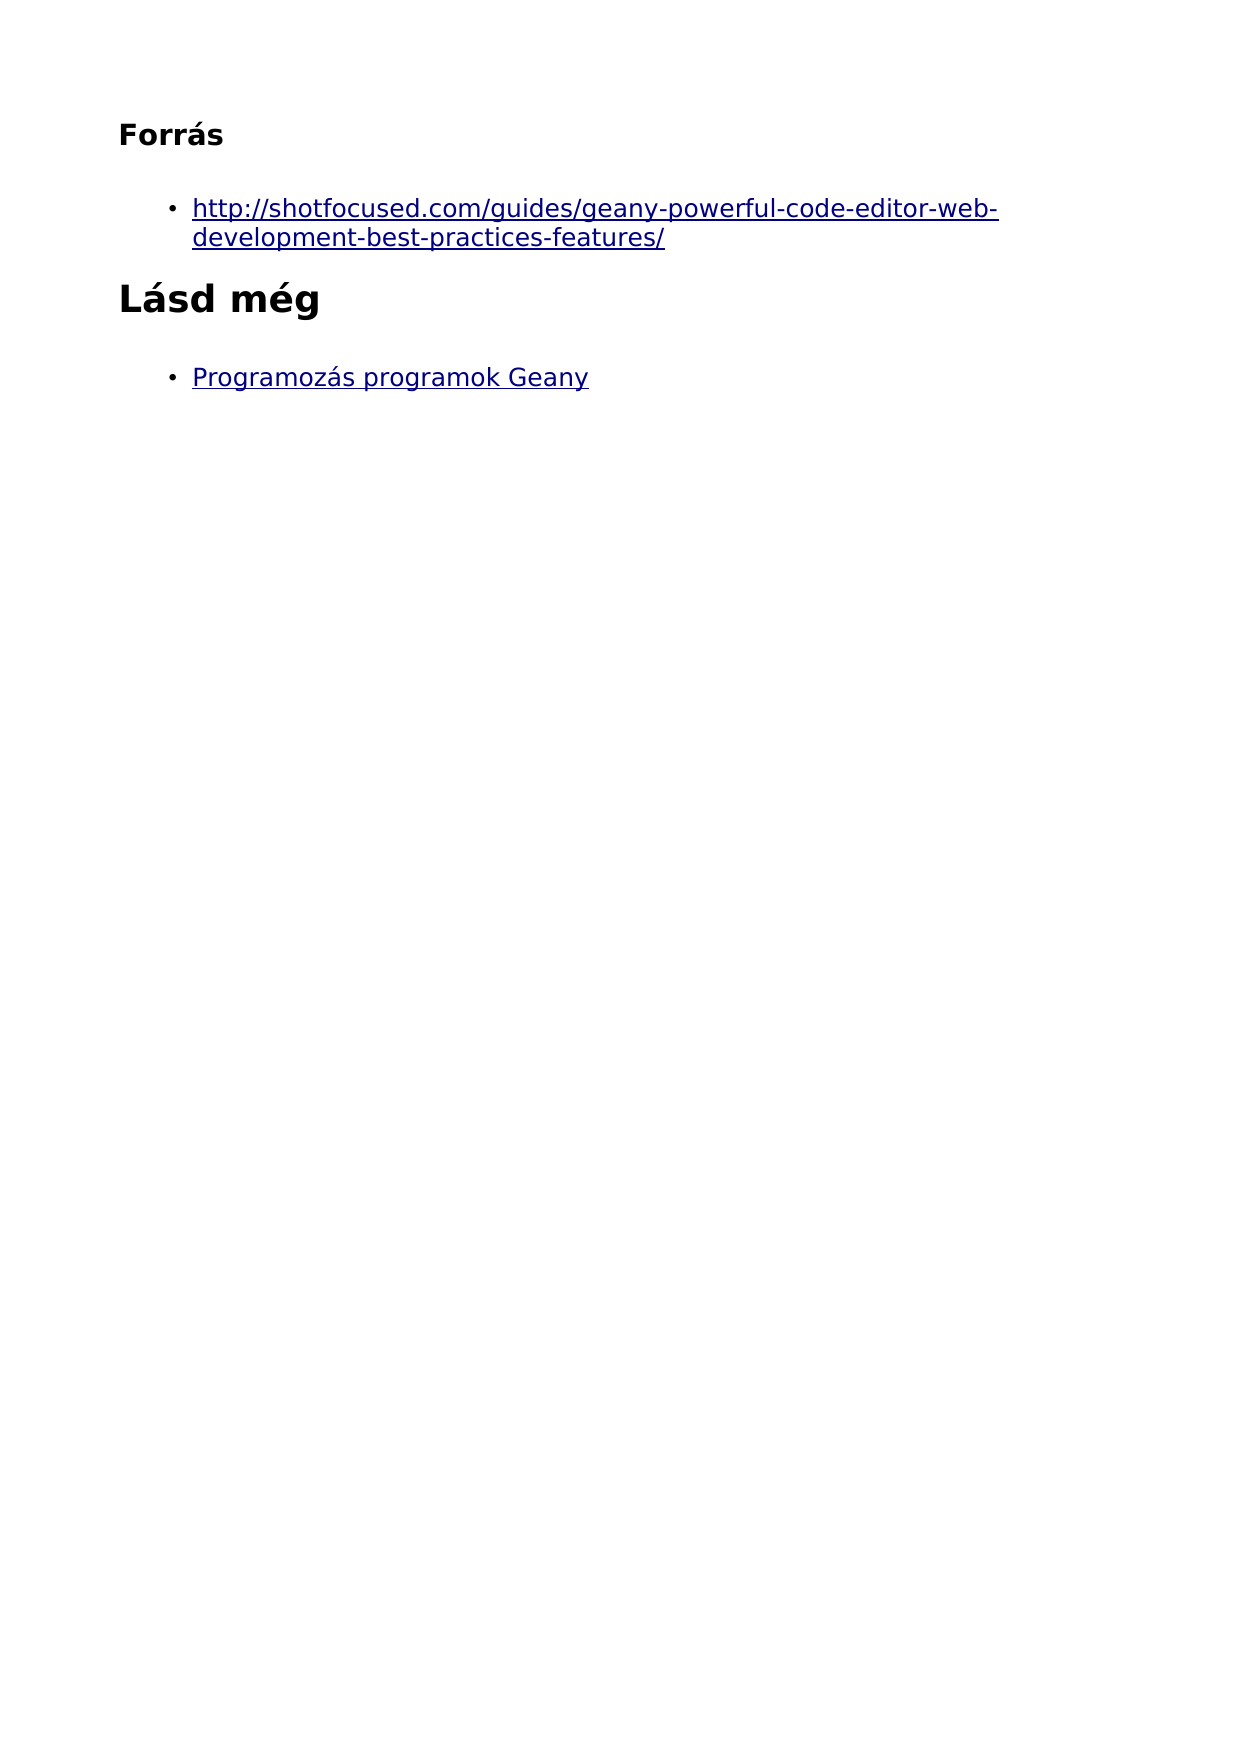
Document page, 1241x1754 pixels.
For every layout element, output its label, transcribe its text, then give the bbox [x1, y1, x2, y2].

subtitle Lásd még [118, 277, 1122, 321]
list Programozás programok Geany [177, 363, 1122, 392]
list http://shotfocused.com/guides/geany-powerful-code-editor-web-development-best-practices-features/ [177, 194, 1122, 252]
subtitle Forrás [118, 118, 1122, 152]
